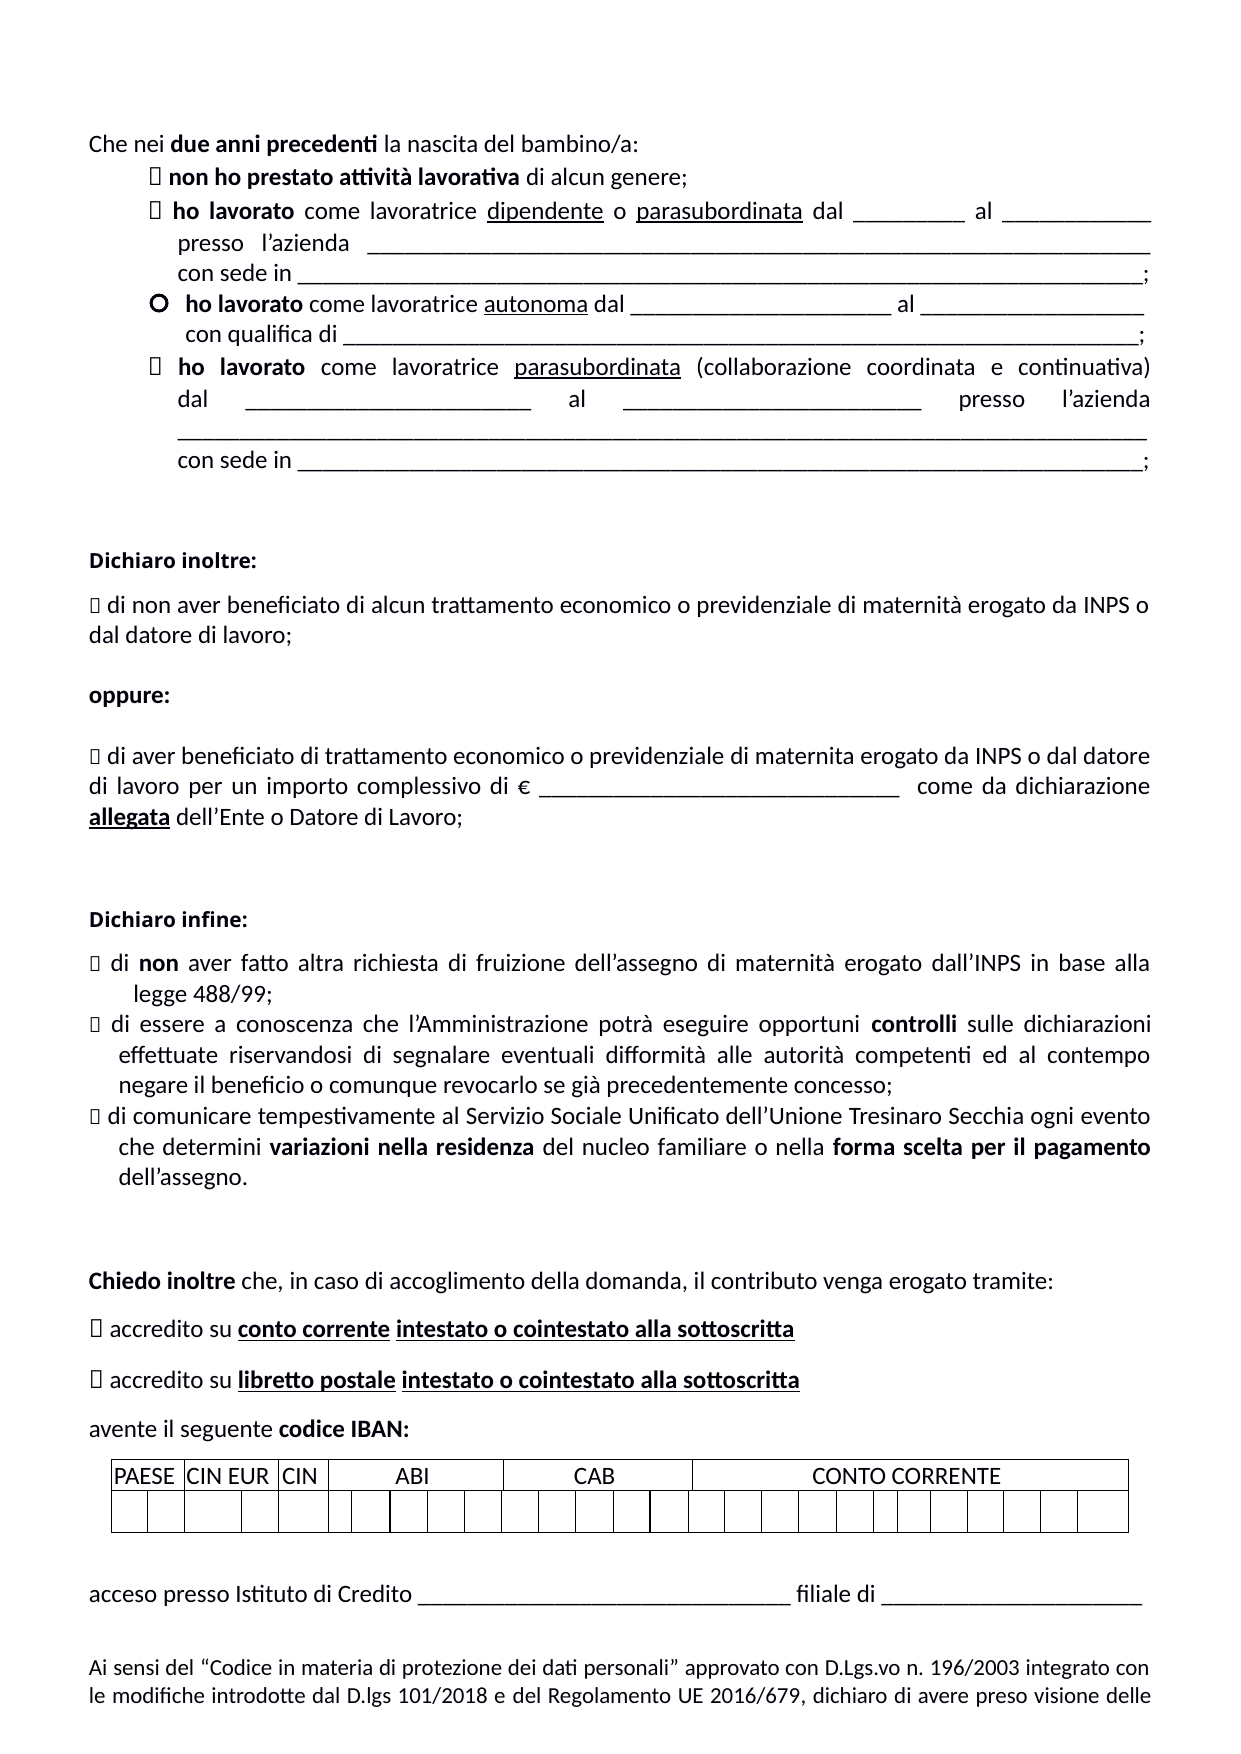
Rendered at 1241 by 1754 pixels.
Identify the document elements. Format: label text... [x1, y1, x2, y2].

table_cell [242, 1491, 278, 1532]
table_header CONTO CORRENTE [693, 1460, 1128, 1490]
table_cell [614, 1491, 649, 1532]
table_header CAB [504, 1460, 692, 1490]
table_cell [689, 1491, 724, 1532]
table_cell [185, 1491, 241, 1532]
table_cell [1004, 1491, 1040, 1532]
text  di comunicare tempestivamente al Servizio Sociale Unificato dell’Unione Tresinaro Secchia ogni evento che determini variazioni nella residenza del nucleo familiare o nella forma scelta per il pagamento dell’assegno. [89, 1100, 1152, 1192]
text  ho lavorato come lavoratrice parasubordinata (collaborazione coordinata e continuativa) dal _______________________ al ________________________ presso l’azienda ______________________________________________________________________________con sede in ____________________________________________________________________; [148, 349, 1152, 474]
table_cell [898, 1491, 930, 1532]
table_cell [799, 1491, 836, 1532]
text  di essere a conoscenza che l’Amministrazione potrà eseguire opportuni controlli sulle dichiarazioni effettuate riservandosi di segnalare eventuali difformità alle autorità competenti ed al contempo negare il beneficio o comunque revocarlo se già precedentemente concesso; [89, 1009, 1152, 1100]
text Ai sensi del “Codice in materia di protezione dei dati personali” approvato con D.Lgs.vo n. 196/2003 integrato con le modifiche introdotte dal D.lgs 101/2018 e del Regolamento UE 2016/679, dichiaro di avere preso visione delle [89, 1653, 1152, 1709]
text  accredito su libretto postale intestato o cointestato alla sottoscritta [89, 1362, 1152, 1396]
table_cell [279, 1491, 328, 1532]
text Dichiaro inoltre: [89, 546, 1152, 575]
table_cell [837, 1491, 873, 1532]
table_cell [539, 1491, 575, 1532]
text Chiedo inoltre che, in caso di accoglimento della domanda, il contributo venga erogato tramite: [89, 1265, 1152, 1296]
table_cell [1041, 1491, 1077, 1532]
table_cell [391, 1491, 427, 1532]
table_cell [651, 1491, 688, 1532]
table_cell [931, 1491, 967, 1532]
table_cell [428, 1491, 464, 1532]
text  non ho prestato attività lavorativa di alcun genere; [148, 159, 1152, 193]
text  di non aver fatto altra richiesta di fruizione dell’assegno di maternità erogato dall’INPS in base alla legge 488/99; [89, 948, 1152, 1009]
text  accredito su conto corrente intestato o cointestato alla sottoscritta [89, 1311, 1152, 1345]
table_cell [465, 1491, 501, 1532]
list ho lavorato come lavoratrice autonoma dal _____________________ al __________________ con qualifica di ________________________________________________________________; [148, 288, 1152, 349]
table_cell [148, 1491, 184, 1532]
table_header CIN [279, 1460, 328, 1490]
text  ho lavorato come lavoratrice dipendente o parasubordinata dal _________ al ____________ presso l’azienda _______________________________________________________________ con sede in ____________________________________________________________________; [148, 193, 1152, 288]
table_header CIN EUR [185, 1460, 278, 1490]
table_header ABI [329, 1460, 503, 1490]
table_header PAESE [112, 1460, 184, 1490]
table_cell [968, 1491, 1003, 1532]
text  di non aver beneficiato di alcun trattamento economico o previdenziale di maternità erogato da INPS o dal datore di lavoro; [89, 589, 1152, 650]
text avente il seguente codice IBAN: [89, 1413, 1152, 1444]
table_cell [502, 1491, 538, 1532]
text acceso presso Istituto di Credito ______________________________ filiale di _____________________ [89, 1578, 1152, 1609]
table_cell [352, 1491, 389, 1532]
table_cell [112, 1491, 147, 1532]
table_cell [762, 1491, 798, 1532]
table_cell [576, 1491, 613, 1532]
text oppure: [89, 679, 1152, 709]
table_cell [1078, 1491, 1128, 1532]
table_cell [874, 1491, 897, 1532]
text Che nei due anni precedenti la nascita del bambino/a: [89, 128, 1152, 159]
text Dichiaro infine: [89, 905, 1152, 933]
table_cell [725, 1491, 761, 1532]
table_cell [329, 1491, 351, 1532]
text  di aver beneficiato di trattamento economico o previdenziale di maternita erogato da INPS o dal datore di lavoro per un importo complessivo di € _____________________________ come da dichiarazione allegata dell’Ente o Datore di Lavoro; [89, 740, 1152, 831]
